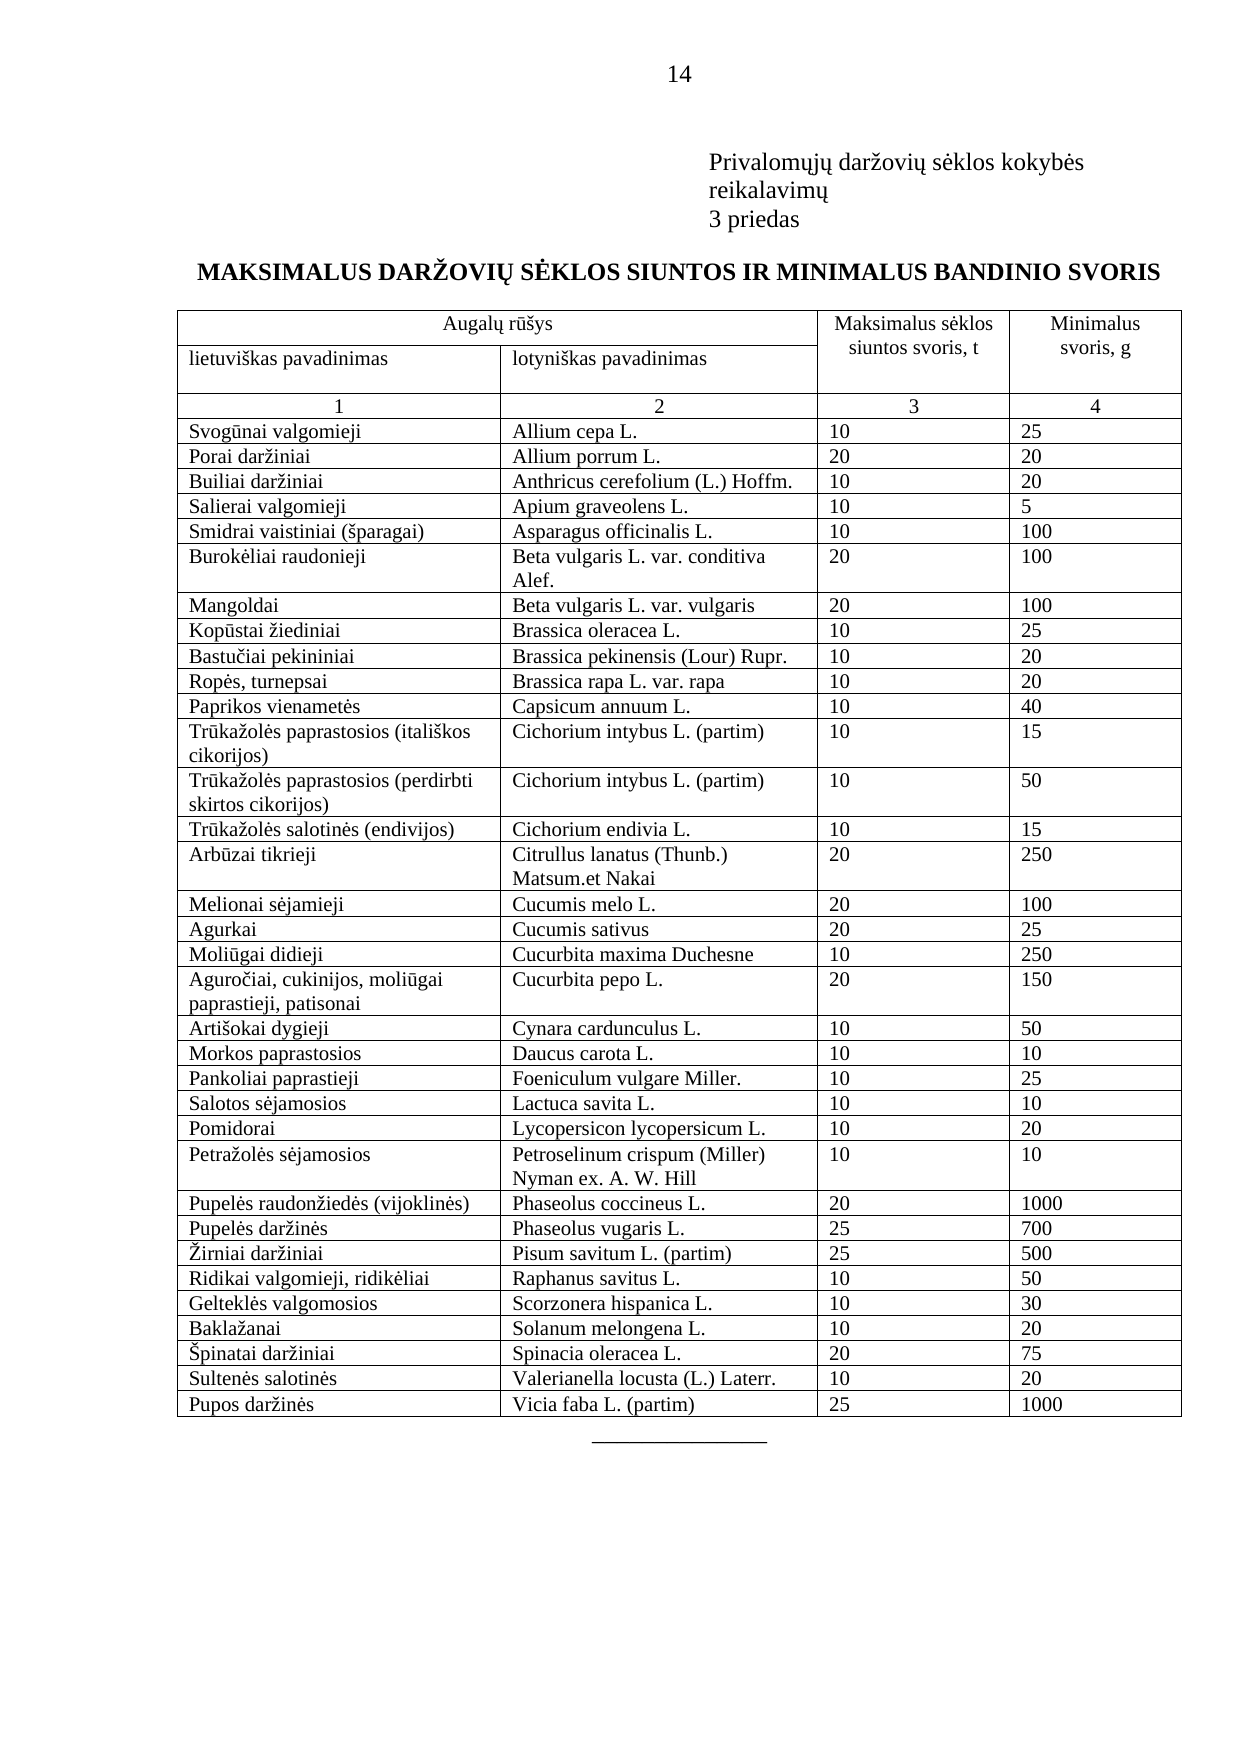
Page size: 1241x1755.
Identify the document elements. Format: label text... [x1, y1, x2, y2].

table_cell Citrullus lanatus (Thunb.) Matsum.et Nakai [501, 842, 817, 890]
table_cell Phaseolus coccineus L. [501, 1191, 817, 1215]
table_cell 250 [1010, 942, 1181, 966]
table_cell Ropės, turnepsai [178, 669, 500, 693]
table_cell 10 [818, 694, 1009, 718]
table_cell 10 [818, 768, 1009, 816]
table_cell Ridikai valgomieji, ridikėliai [178, 1266, 500, 1290]
table_cell Sultenės salotinės [178, 1366, 500, 1390]
table_cell Pupelės daržinės [178, 1216, 500, 1240]
table_cell Spinacia oleracea L. [501, 1341, 817, 1365]
table_header Maksimalus sėklos siuntos svoris, t [818, 311, 1009, 392]
table_cell 10 [818, 1116, 1009, 1140]
table_cell 100 [1010, 519, 1181, 543]
table_cell Kopūstai žiediniai [178, 619, 500, 642]
table_cell 700 [1010, 1216, 1181, 1240]
table_cell 150 [1010, 967, 1181, 1015]
table_cell Bastučiai pekininiai [178, 644, 500, 668]
table_cell 25 [818, 1241, 1009, 1265]
table_cell Daucus carota L. [501, 1041, 817, 1065]
table_cell Porai daržiniai [178, 444, 500, 468]
table_cell 3 [818, 394, 1009, 418]
table_cell 1 [178, 394, 500, 418]
table_cell Baklažanai [178, 1316, 500, 1340]
table_cell 10 [818, 669, 1009, 693]
table_cell 1000 [1010, 1391, 1181, 1416]
text ______________ [177, 1417, 1181, 1445]
table_cell 10 [818, 942, 1009, 966]
table_header Minimalus svoris, g [1010, 311, 1181, 392]
table_cell 15 [1010, 719, 1181, 767]
table_cell Builiai daržiniai [178, 469, 500, 493]
table_cell Špinatai daržiniai [178, 1341, 500, 1365]
table_cell 20 [818, 593, 1009, 617]
table_cell Agurkai [178, 917, 500, 941]
table_cell Artišokai dygieji [178, 1016, 500, 1040]
table_cell 25 [1010, 619, 1181, 642]
table_cell 20 [818, 967, 1009, 1015]
table_cell 25 [1010, 419, 1181, 443]
table_cell Beta vulgaris L. var. vulgaris [501, 593, 817, 617]
table_cell Aguročiai, cukinijos, moliūgai paprastieji, patisonai [178, 967, 500, 1015]
table_cell 75 [1010, 1341, 1181, 1365]
table_cell 10 [818, 1091, 1009, 1115]
table_cell 20 [818, 1341, 1009, 1365]
table_cell 20 [1010, 1116, 1181, 1140]
table_cell lietuviškas pavadinimas [178, 346, 500, 392]
table_cell 20 [1010, 669, 1181, 693]
table_cell Pomidorai [178, 1116, 500, 1140]
table_cell 10 [1010, 1091, 1181, 1115]
table_cell 20 [1010, 644, 1181, 668]
table_cell 10 [818, 644, 1009, 668]
table_cell 20 [818, 891, 1009, 916]
table_cell Cichorium intybus L. (partim) [501, 768, 817, 816]
table_cell Morkos paprastosios [178, 1041, 500, 1065]
table_cell 20 [1010, 444, 1181, 468]
table_cell Cucumis sativus [501, 917, 817, 941]
table_cell 10 [818, 1041, 1009, 1065]
table_cell Solanum melongena L. [501, 1316, 817, 1340]
table_cell Scorzonera hispanica L. [501, 1291, 817, 1315]
table_cell 20 [818, 917, 1009, 941]
table_cell Vicia faba L. (partim) [501, 1391, 817, 1416]
table_cell 20 [818, 842, 1009, 890]
table_cell 40 [1010, 694, 1181, 718]
table_cell 10 [818, 719, 1009, 767]
table_cell 20 [1010, 1366, 1181, 1390]
table_cell 10 [818, 469, 1009, 493]
table_cell 10 [818, 1016, 1009, 1040]
table_cell 10 [818, 1366, 1009, 1390]
table_cell Lycopersicon lycopersicum L. [501, 1116, 817, 1140]
table_cell 100 [1010, 544, 1181, 592]
table_cell 10 [818, 1066, 1009, 1090]
table_cell Arbūzai tikrieji [178, 842, 500, 890]
table_cell Svogūnai valgomieji [178, 419, 500, 443]
table_cell Petroselinum crispum (Miller) Nyman ex. A. W. Hill [501, 1141, 817, 1189]
table_cell 30 [1010, 1291, 1181, 1315]
table_cell Petražolės sėjamosios [178, 1141, 500, 1189]
table_cell Cichorium intybus L. (partim) [501, 719, 817, 767]
table_cell Pupos daržinės [178, 1391, 500, 1416]
table_cell lotyniškas pavadinimas [501, 346, 817, 392]
text Privalomųjų daržovių sėklos kokybės [177, 147, 1181, 176]
table_cell Phaseolus vugaris L. [501, 1216, 817, 1240]
table_cell Asparagus officinalis L. [501, 519, 817, 543]
table_cell Cucumis melo L. [501, 891, 817, 916]
table_cell 10 [1010, 1141, 1181, 1189]
table_cell 15 [1010, 817, 1181, 841]
table_cell 10 [818, 1291, 1009, 1315]
table_cell Trūkažolės paprastosios (perdirbti skirtos cikorijos) [178, 768, 500, 816]
table_cell 25 [818, 1216, 1009, 1240]
table_cell 10 [818, 519, 1009, 543]
table_cell Melionai sėjamieji [178, 891, 500, 916]
table_cell Pupelės raudonžiedės (vijoklinės) [178, 1191, 500, 1215]
table_cell Cynara cardunculus L. [501, 1016, 817, 1040]
table_cell Brassica pekinensis (Lour) Rupr. [501, 644, 817, 668]
table_cell Raphanus savitus L. [501, 1266, 817, 1290]
table_cell 20 [818, 1191, 1009, 1215]
table_cell Lactuca savita L. [501, 1091, 817, 1115]
table_cell 50 [1010, 768, 1181, 816]
table_cell 10 [1010, 1041, 1181, 1065]
table_cell Smidrai vaistiniai (šparagai) [178, 519, 500, 543]
table_cell Allium cepa L. [501, 419, 817, 443]
table_cell Trūkažolės salotinės (endivijos) [178, 817, 500, 841]
table_cell Gelteklės valgomosios [178, 1291, 500, 1315]
text 3 priedas [177, 204, 1181, 233]
table_cell 10 [818, 494, 1009, 518]
table_cell 20 [1010, 1316, 1181, 1340]
table_cell Anthricus cerefolium (L.) Hoffm. [501, 469, 817, 493]
table_cell Cucurbita pepo L. [501, 967, 817, 1015]
table_cell 50 [1010, 1266, 1181, 1290]
table_cell Moliūgai didieji [178, 942, 500, 966]
table_cell 1000 [1010, 1191, 1181, 1215]
table_cell 10 [818, 1141, 1009, 1189]
table_cell Mangoldai [178, 593, 500, 617]
table_cell Paprikos vienametės [178, 694, 500, 718]
table_cell Trūkažolės paprastosios (itališkos cikorijos) [178, 719, 500, 767]
table_cell Salotos sėjamosios [178, 1091, 500, 1115]
table_header Augalų rūšys [178, 311, 817, 345]
table_cell 10 [818, 619, 1009, 642]
table_cell 10 [818, 1316, 1009, 1340]
table_cell Brassica oleracea L. [501, 619, 817, 642]
table_cell 25 [1010, 917, 1181, 941]
table_cell 20 [1010, 469, 1181, 493]
table_cell Apium graveolens L. [501, 494, 817, 518]
table_cell 5 [1010, 494, 1181, 518]
table_cell Burokėliai raudonieji [178, 544, 500, 592]
table_cell 10 [818, 817, 1009, 841]
table_cell 10 [818, 419, 1009, 443]
table_cell Pisum savitum L. (partim) [501, 1241, 817, 1265]
table_cell 100 [1010, 891, 1181, 916]
table_cell 20 [818, 544, 1009, 592]
table_cell 250 [1010, 842, 1181, 890]
text MAKSIMALUS DARŽOVIŲ SĖKLOS SIUNTOS IR MINIMALUS BANDINIO SVORIS [177, 257, 1181, 286]
table_cell Cichorium endivia L. [501, 817, 817, 841]
table_cell Cucurbita maxima Duchesne [501, 942, 817, 966]
table_cell 10 [818, 1266, 1009, 1290]
table_cell Allium porrum L. [501, 444, 817, 468]
table_cell Žirniai daržiniai [178, 1241, 500, 1265]
table_cell Valerianella locusta (L.) Laterr. [501, 1366, 817, 1390]
table_cell Capsicum annuum L. [501, 694, 817, 718]
table_cell Brassica rapa L. var. rapa [501, 669, 817, 693]
table_cell 25 [1010, 1066, 1181, 1090]
text reikalavimų [177, 176, 1181, 204]
table_cell 4 [1010, 394, 1181, 418]
table_cell 100 [1010, 593, 1181, 617]
table_cell 500 [1010, 1241, 1181, 1265]
table_cell 2 [501, 394, 817, 418]
table_cell Salierai valgomieji [178, 494, 500, 518]
table_cell Pankoliai paprastieji [178, 1066, 500, 1090]
table_cell 50 [1010, 1016, 1181, 1040]
table_cell 20 [818, 444, 1009, 468]
table_cell Foeniculum vulgare Miller. [501, 1066, 817, 1090]
table_cell 25 [818, 1391, 1009, 1416]
table_cell Beta vulgaris L. var. conditiva Alef. [501, 544, 817, 592]
